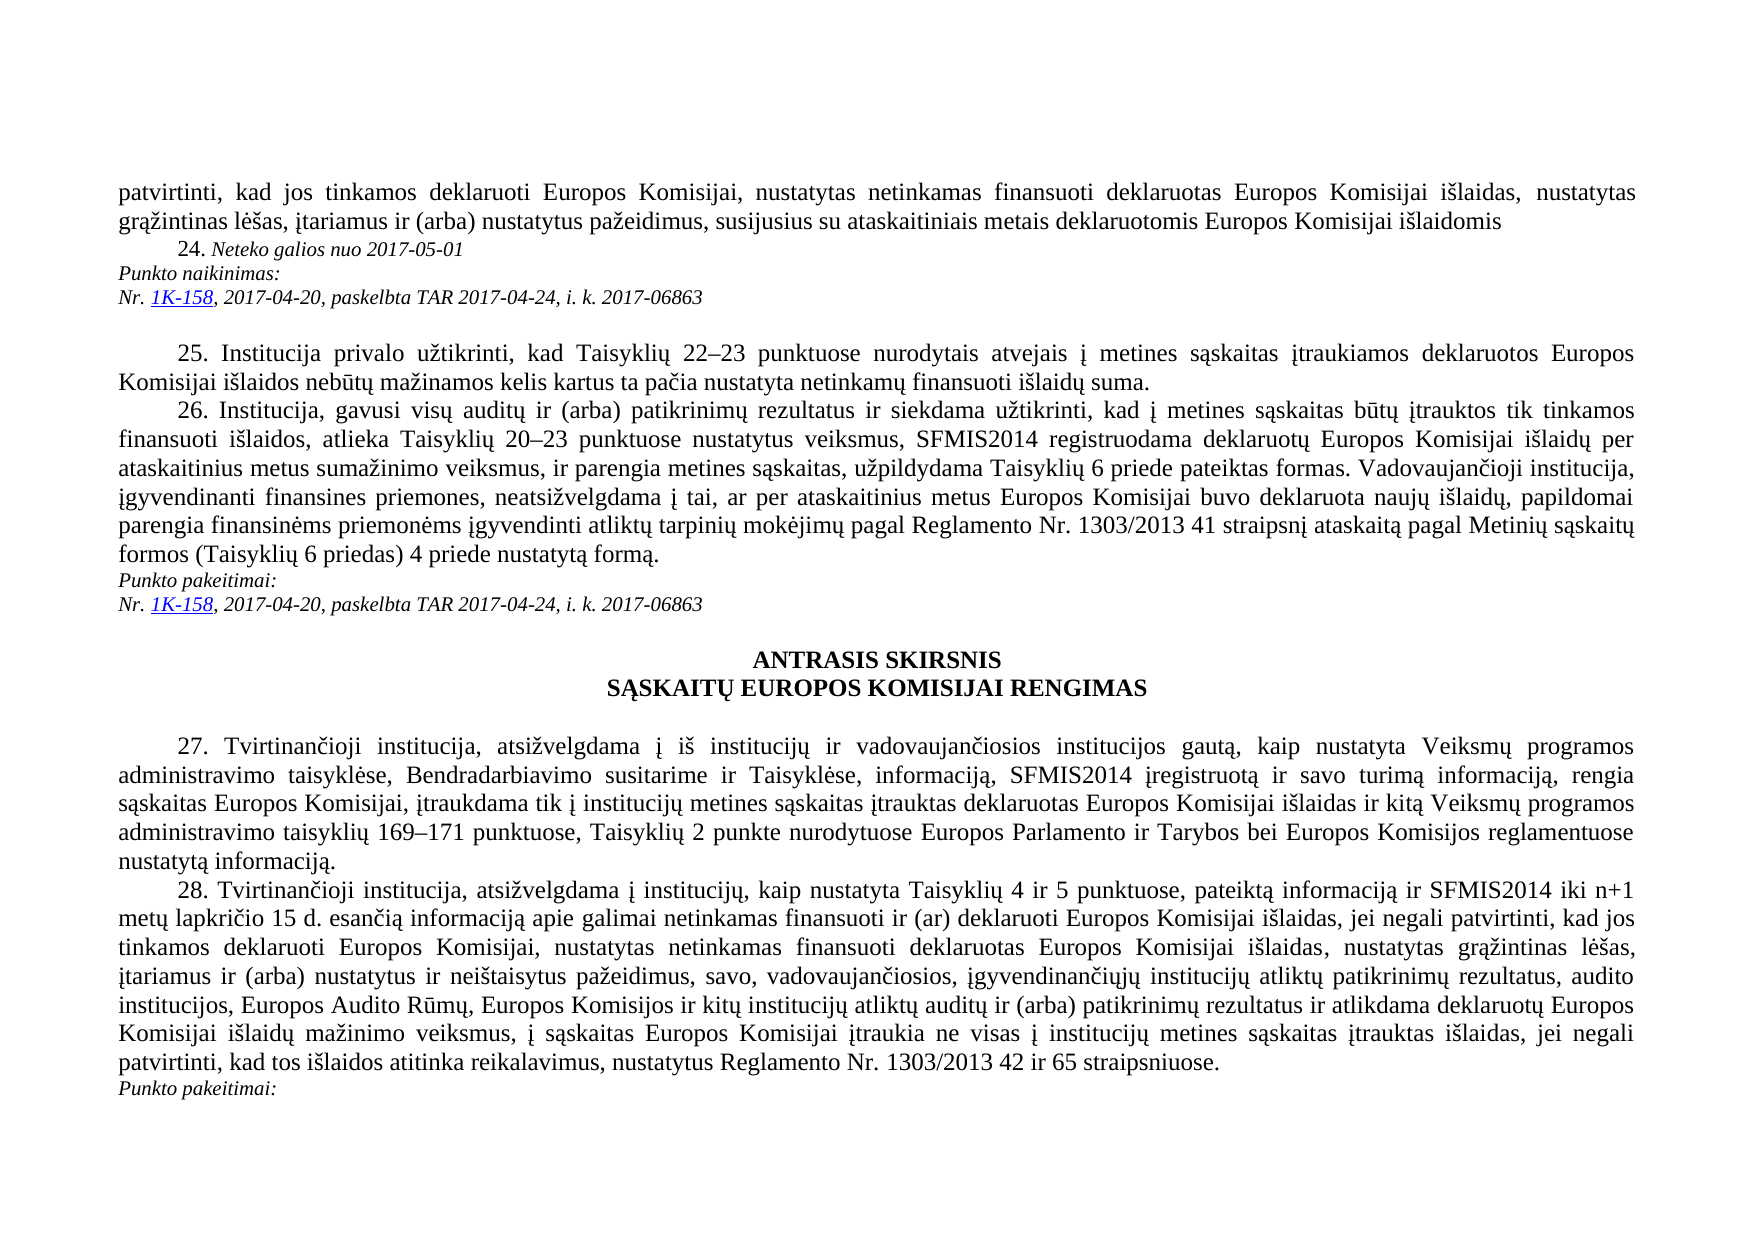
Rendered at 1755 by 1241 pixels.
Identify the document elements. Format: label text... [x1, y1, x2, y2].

text Punkto pakeitimai: [118, 568, 1636, 592]
text 28. Tvirtinančioji institucija, atsižvelgdama į institucijų, kaip nustatyta Taisyklių 4 ir 5 punktuose, pateiktą informaciją ir SFMIS2014 iki n+1 metų lapkričio 15 d. esančią informaciją apie galimai netinkamas finansuoti ir (ar) deklaruoti Europos Komisijai išlaidas, jei negali patvirtinti, kad jos tinkamos deklaruoti Europos Komisijai, nustatytas netinkamas finansuoti deklaruotas Europos Komisijai išlaidas, nustatytas grąžintinas lėšas, įtariamus ir (arba) nustatytus ir neištaisytus pažeidimus, savo, vadovaujančiosios, įgyvendinančiųjų institucijų atliktų patikrinimų rezultatus, audito institucijos, Europos Audito Rūmų, Europos Komisijos ir kitų institucijų atliktų auditų ir (arba) patikrinimų rezultatus ir atlikdama deklaruotų Europos Komisijai išlaidų mažinimo veiksmus, į sąskaitas Europos Komisijai įtraukia ne visas į institucijų metines sąskaitas įtrauktas išlaidas, jei negali patvirtinti, kad tos išlaidos atitinka reikalavimus, nustatytus Reglamento Nr. 1303/2013 42 ir 65 straipsniuose. [118, 875, 1636, 1076]
text 26. Institucija, gavusi visų auditų ir (arba) patikrinimų rezultatus ir siekdama užtikrinti, kad į metines sąskaitas būtų įtrauktos tik tinkamos finansuoti išlaidos, atlieka Taisyklių 20–23 punktuose nustatytus veiksmus, SFMIS2014 registruodama deklaruotų Europos Komisijai išlaidų per ataskaitinius metus sumažinimo veiksmus, ir parengia metines sąskaitas, užpildydama Taisyklių 6 priede pateiktas formas. Vadovaujančioji institucija, įgyvendinanti finansines priemones, neatsižvelgdama į tai, ar per ataskaitinius metus Europos Komisijai buvo deklaruota naujų išlaidų, papildomai parengia finansinėms priemonėms įgyvendinti atliktų tarpinių mokėjimų pagal Reglamento Nr. 1303/2013 41 straipsnį ataskaitą pagal Metinių sąskaitų formos (Taisyklių 6 priedas) 4 priede nustatytą formą. [118, 395, 1636, 568]
text Punkto pakeitimai: [118, 1076, 1636, 1100]
text SĄSKAITŲ EUROPOS KOMISIJAI RENGIMAS [118, 673, 1636, 702]
text Punkto naikinimas: [118, 261, 1636, 285]
text ANTRASIS SKIRSNIS [118, 645, 1636, 673]
text patvirtinti, kad jos tinkamos deklaruoti Europos Komisijai, nustatytas netinkamas finansuoti deklaruotas Europos Komisijai išlaidas, nustatytas grąžintinas lėšas, įtariamus ir (arba) nustatytus pažeidimus, susijusius su ataskaitiniais metais deklaruotomis Europos Komisijai išlaidomis [118, 177, 1636, 235]
text 25. Institucija privalo užtikrinti, kad Taisyklių 22–23 punktuose nurodytais atvejais į metines sąskaitas įtraukiamos deklaruotos Europos Komisijai išlaidos nebūtų mažinamos kelis kartus ta pačia nustatyta netinkamų finansuoti išlaidų suma. [118, 338, 1636, 395]
text 27. Tvirtinančioji institucija, atsižvelgdama į iš institucijų ir vadovaujančiosios institucijos gautą, kaip nustatyta Veiksmų programos administravimo taisyklėse, Bendradarbiavimo susitarime ir Taisyklėse, informaciją, SFMIS2014 įregistruotą ir savo turimą informaciją, rengia sąskaitas Europos Komisijai, įtraukdama tik į institucijų metines sąskaitas įtrauktas deklaruotas Europos Komisijai išlaidas ir kitą Veiksmų programos administravimo taisyklių 169–171 punktuose, Taisyklių 2 punkte nurodytuose Europos Parlamento ir Tarybos bei Europos Komisijos reglamentuose nustatytą informaciją. [118, 731, 1636, 875]
text Nr. 1K-158, 2017-04-20, paskelbta TAR 2017-04-24, i. k. 2017-06863 [118, 285, 1636, 309]
text 24. Neteko galios nuo 2017-05-01 [118, 235, 1636, 261]
text Nr. 1K-158, 2017-04-20, paskelbta TAR 2017-04-24, i. k. 2017-06863 [118, 592, 1636, 616]
